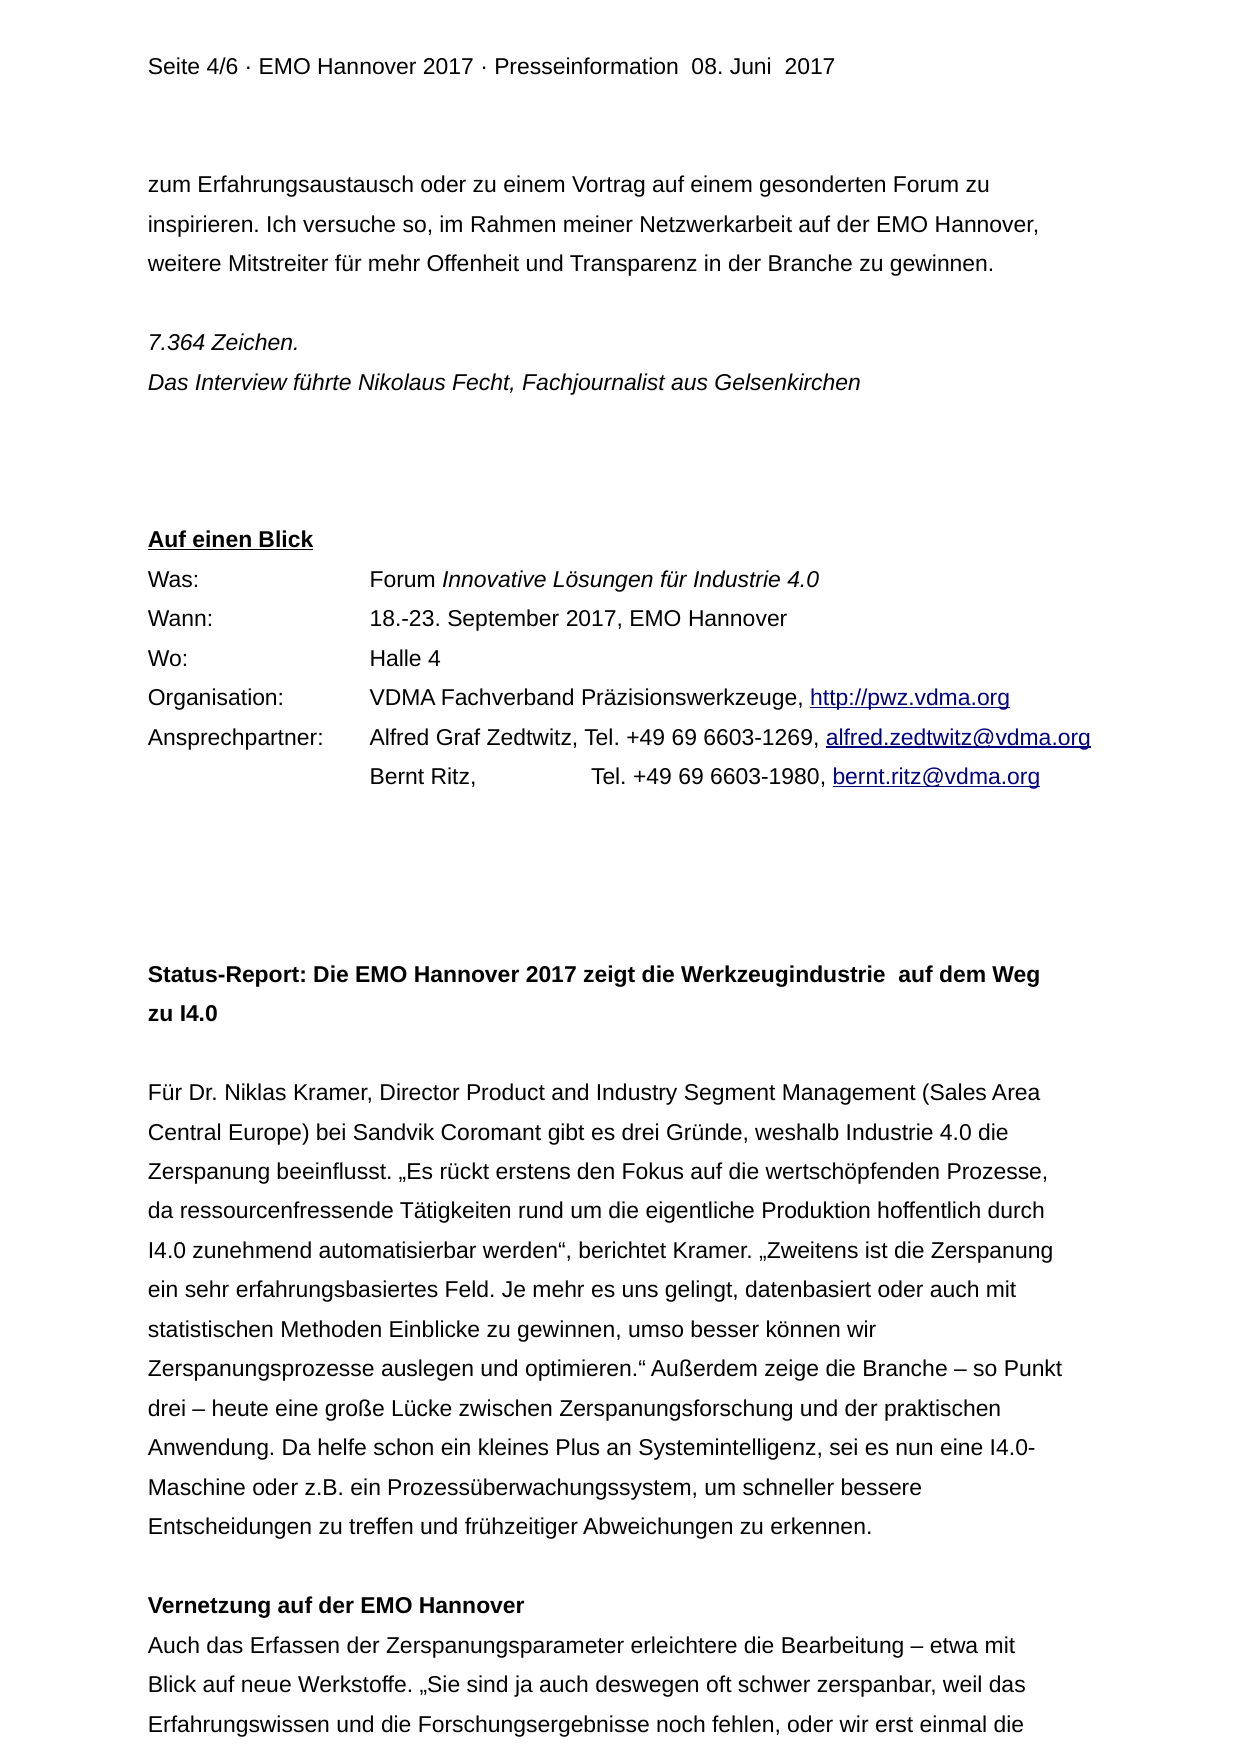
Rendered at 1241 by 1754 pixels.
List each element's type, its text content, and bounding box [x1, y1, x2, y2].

text Wo: Halle 4 [148, 645, 1220, 671]
text Ansprechpartner: Alfred Graf Zedtwitz, Tel. +49 69 6603-1269, alfred.zedtwitz@vdma.org [148, 724, 1220, 750]
text Was: Forum Innovative Lösungen für Industrie 4.0 [148, 566, 1220, 592]
text Vernetzung auf der EMO Hannover [148, 1592, 1063, 1619]
text 7.364 Zeichen. [148, 329, 1063, 355]
text Bernt Ritz, Tel. +49 69 6603-1980, bernt.ritz@vdma.org [148, 763, 1220, 789]
text Wann: 18.-23. September 2017, EMO Hannover [148, 605, 1220, 632]
text Auf einen Blick [148, 526, 1220, 553]
text Das Interview führte Nikolaus Fecht, Fachjournalist aus Gelsenkirchen [148, 368, 1063, 395]
text Status-Report: Die EMO Hannover 2017 zeigt die Werkzeugindustrie auf dem Weg zu I4.0 [148, 961, 1063, 1026]
text Für Dr. Niklas Kramer, Director Product and Industry Segment Management (Sales Area Central Europe) bei Sandvik Coromant gibt es drei Gründe, weshalb Industrie 4.0 die Zerspanung beeinflusst. „Es rückt erstens den Fokus auf die wertschöpfenden Prozesse, da ressourcenfressende Tätigkeiten rund um die eigentliche Produktion hoffentlich durch I4.0 zunehmend automatisierbar werden“, berichtet Kramer. „Zweitens ist die Zerspanung ein sehr erfahrungsbasiertes Feld. Je mehr es uns gelingt, datenbasiert oder auch mit statistischen Methoden Einblicke zu gewinnen, umso besser können wir Zerspanungsprozesse auslegen und optimieren.“ Außerdem zeige die Branche – so Punkt drei – heute eine große Lücke zwischen Zerspanungsforschung und der praktischen Anwendung. Da helfe schon ein kleines Plus an Systemintelligenz, sei es nun eine I4.0-Maschine oder z.B. ein Prozessüberwachungssystem, um schneller bessere Entscheidungen zu treffen und frühzeitiger Abweichungen zu erkennen. [148, 1079, 1063, 1540]
text Frank Barthelmä: Mich interessieren vor allem Best-Practice-Beispiele, auch um zu sehen, wo es für uns noch Handlungsbedarf gibt. Außerdem will ich dabei mit weiteren Verfechtern dieser Ideen zu mehr Transparenz ins Gespräch kommen, um sie bereits jetzt zum Erfahrungsaustausch oder zu einem Vortrag auf einem gesonderten Forum zu inspirieren. Ich versuche so, im Rahmen meiner Netzwerkarbeit auf der EMO Hannover, weitere Mitstreiter für mehr Offenheit und Transparenz in der Branche zu gewinnen. [148, 171, 1063, 276]
text Organisation: VDMA Fachverband Präzisionswerkzeuge, http://pwz.vdma.org [148, 684, 1220, 711]
text Auch das Erfassen der Zerspanungsparameter erleichtere die Bearbeitung – etwa mit Blick auf neue Werkstoffe. „Sie sind ja auch deswegen oft schwer zerspanbar, weil das Erfahrungswissen und die Forschungsergebnisse noch fehlen, oder wir erst einmal die alten Lösungen probieren, bevor wir neue entwickeln“, erklärt Kramer. „Ich glaube, wenn wir die globalen Gehversuche zu einem neuen Werkstoff an einer Stelle zusammenführen könnten, hätten wir deutlich steilere Lernkurven. Ein Aspekt, den wir bei Industrie 4.0 generell fokussieren, ist das schnelle Reagieren auf Basis einfach aufbereiteter Daten.“ Sandvik Coromant präsentiert zu diesem Thema auf der EMO Hannover 2017 Weiterentwicklungen der CoroPlus-Plattform, die dem Anwender vernetzte Lösungen für erhöhte Prozesssicherheit und Einsparungen in der Konstruktion und Planung bietet. Kramer: „Seit 2016 hat sich einiges konkretisiert bzw. weiterentwickelt, so dass wir hoffen, wie schon im vergangenen Messejahr auch dieses Mal wieder begeisterte Reaktionen hervorrufen zu können.“ [148, 1632, 1063, 1754]
